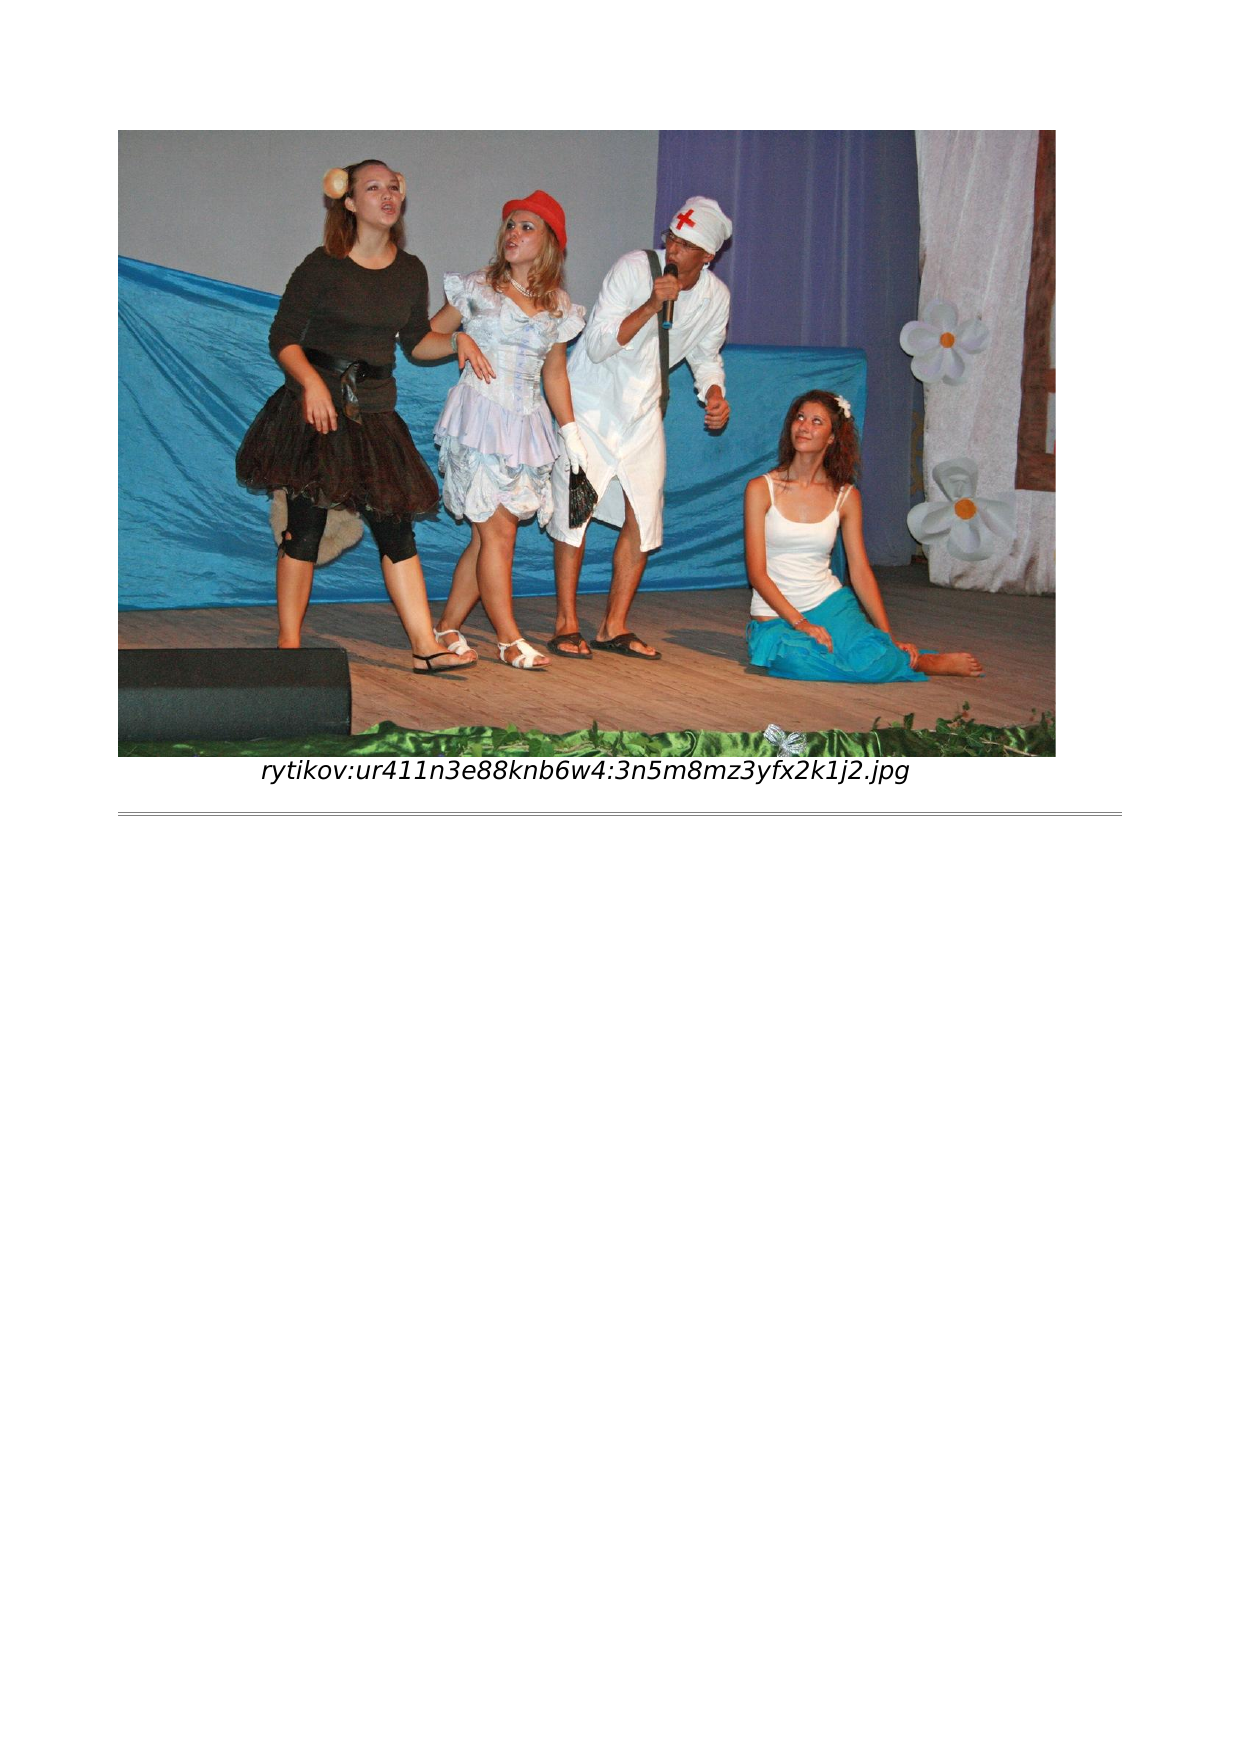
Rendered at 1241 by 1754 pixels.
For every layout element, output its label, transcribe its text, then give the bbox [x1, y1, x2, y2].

text rytikov:ur411n3e88knb6w4:3n5m8mz3yfx2k1j2.jpg [118, 757, 1056, 785]
picture [118, 130, 1056, 757]
